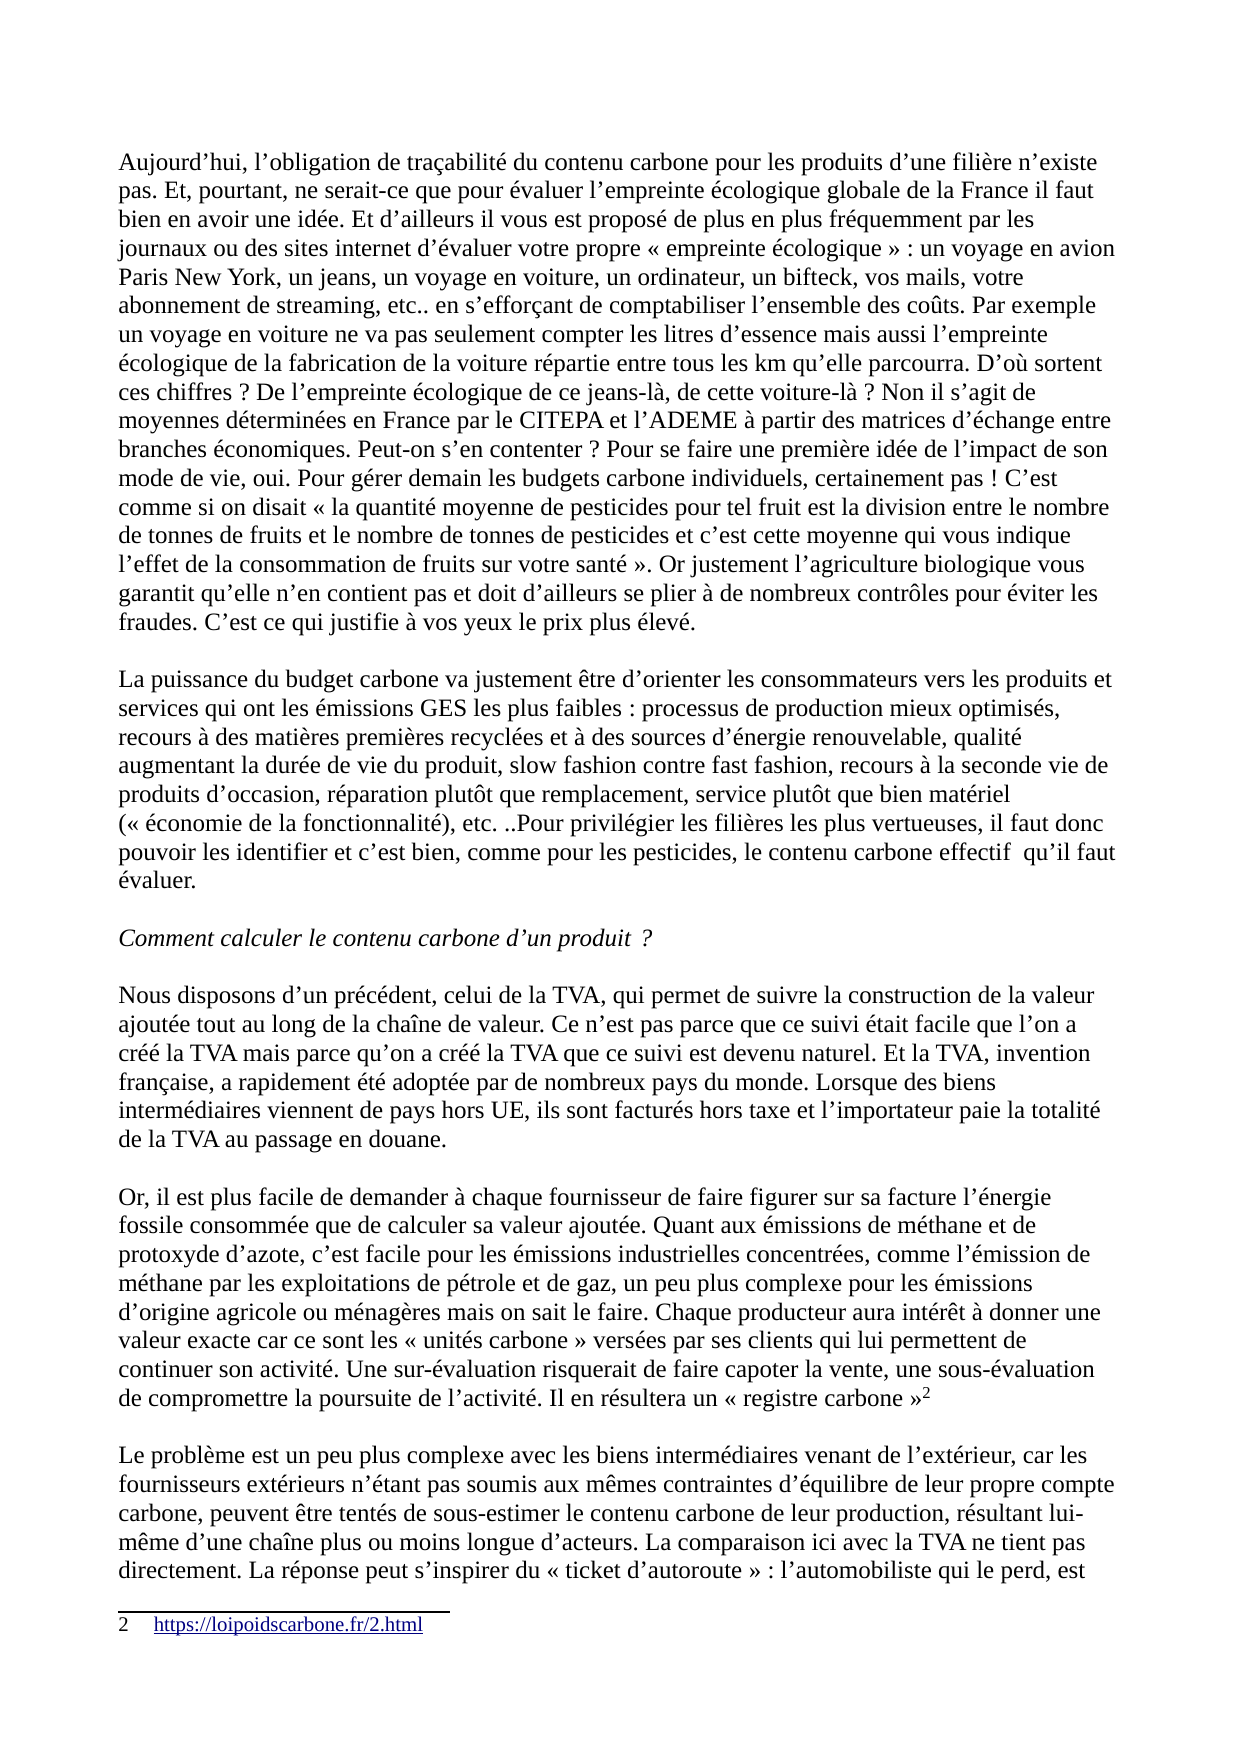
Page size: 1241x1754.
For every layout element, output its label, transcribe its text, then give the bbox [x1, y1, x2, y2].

text Aujourd’hui, l’obligation de traçabilité du contenu carbone pour les produits d’une filière n’existe pas. Et, pourtant, ne serait-ce que pour évaluer l’empreinte écologique globale de la France il faut bien en avoir une idée. Et d’ailleurs il vous est proposé de plus en plus fréquemment par les journaux ou des sites internet d’évaluer votre propre « empreinte écologique » : un voyage en avion Paris New York, un jeans, un voyage en voiture, un ordinateur, un bifteck, vos mails, votre abonnement de streaming, etc.. en s’efforçant de comptabiliser l’ensemble des coûts. Par exemple un voyage en voiture ne va pas seulement compter les litres d’essence mais aussi l’empreinte écologique de la fabrication de la voiture répartie entre tous les km qu’elle parcourra. D’où sortent ces chiffres ? De l’empreinte écologique de ce jeans-là, de cette voiture-là ? Non il s’agit de moyennes déterminées en France par le CITEPA et l’ADEME à partir des matrices d’échange entre branches économiques. Peut-on s’en contenter ? Pour se faire une première idée de l’impact de son mode de vie, oui. Pour gérer demain les budgets carbone individuels, certainement pas ! C’est comme si on disait « la quantité moyenne de pesticides pour tel fruit est la division entre le nombre de tonnes de fruits et le nombre de tonnes de pesticides et c’est cette moyenne qui vous indique l’effet de la consommation de fruits sur votre santé ». Or justement l’agriculture biologique vous garantit qu’elle n’en contient pas et doit d’ailleurs se plier à de nombreux contrôles pour éviter les fraudes. C’est ce qui justifie à vos yeux le prix plus élevé. [118, 147, 1122, 636]
text Nous disposons d’un précédent, celui de la TVA, qui permet de suivre la construction de la valeur ajoutée tout au long de la chaîne de valeur. Ce n’est pas parce que ce suivi était facile que l’on a créé la TVA mais parce qu’on a créé la TVA que ce suivi est devenu naturel. Et la TVA, invention française, a rapidement été adoptée par de nombreux pays du monde. Lorsque des biens intermédiaires viennent de pays hors UE, ils sont facturés hors taxe et l’importateur paie la totalité de la TVA au passage en douane. [118, 981, 1122, 1153]
text Comment calculer le contenu carbone d’un produit ? [118, 923, 1122, 952]
text Le problème est un peu plus complexe avec les biens intermédiaires venant de l’extérieur, car les fournisseurs extérieurs n’étant pas soumis aux mêmes contraintes d’équilibre de leur propre compte carbone, peuvent être tentés de sous-estimer le contenu carbone de leur production, résultant lui-même d’une chaîne plus ou moins longue d’acteurs. La comparaison ici avec la TVA ne tient pas directement. La réponse peut s’inspirer du « ticket d’autoroute » : l’automobiliste qui le perd, est [118, 1441, 1122, 1584]
text Or, il est plus facile de demander à chaque fournisseur de faire figurer sur sa facture l’énergie fossile consommée que de calculer sa valeur ajoutée. Quant aux émissions de méthane et de protoxyde d’azote, c’est facile pour les émissions industrielles concentrées, comme l’émission de méthane par les exploitations de pétrole et de gaz, un peu plus complexe pour les émissions d’origine agricole ou ménagères mais on sait le faire. Chaque producteur aura intérêt à donner une valeur exacte car ce sont les « unités carbone » versées par ses clients qui lui permettent de continuer son activité. Une sur-évaluation risquerait de faire capoter la vente, une sous-évaluation de compromettre la poursuite de l’activité. Il en résultera un « registre carbone » [118, 1182, 1122, 1412]
text https://loipoidscarbone.fr/2.html [118, 1612, 1122, 1636]
text La puissance du budget carbone va justement être d’orienter les consommateurs vers les produits et services qui ont les émissions GES les plus faibles : processus de production mieux optimisés, recours à des matières premières recyclées et à des sources d’énergie renouvelable, qualité augmentant la durée de vie du produit, slow fashion contre fast fashion, recours à la seconde vie de produits d’occasion, réparation plutôt que remplacement, service plutôt que bien matériel (« économie de la fonctionnalité), etc. ..Pour privilégier les filières les plus vertueuses, il faut donc pouvoir les identifier et c’est bien, comme pour les pesticides, le contenu carbone effectif qu’il faut évaluer. [118, 664, 1122, 894]
